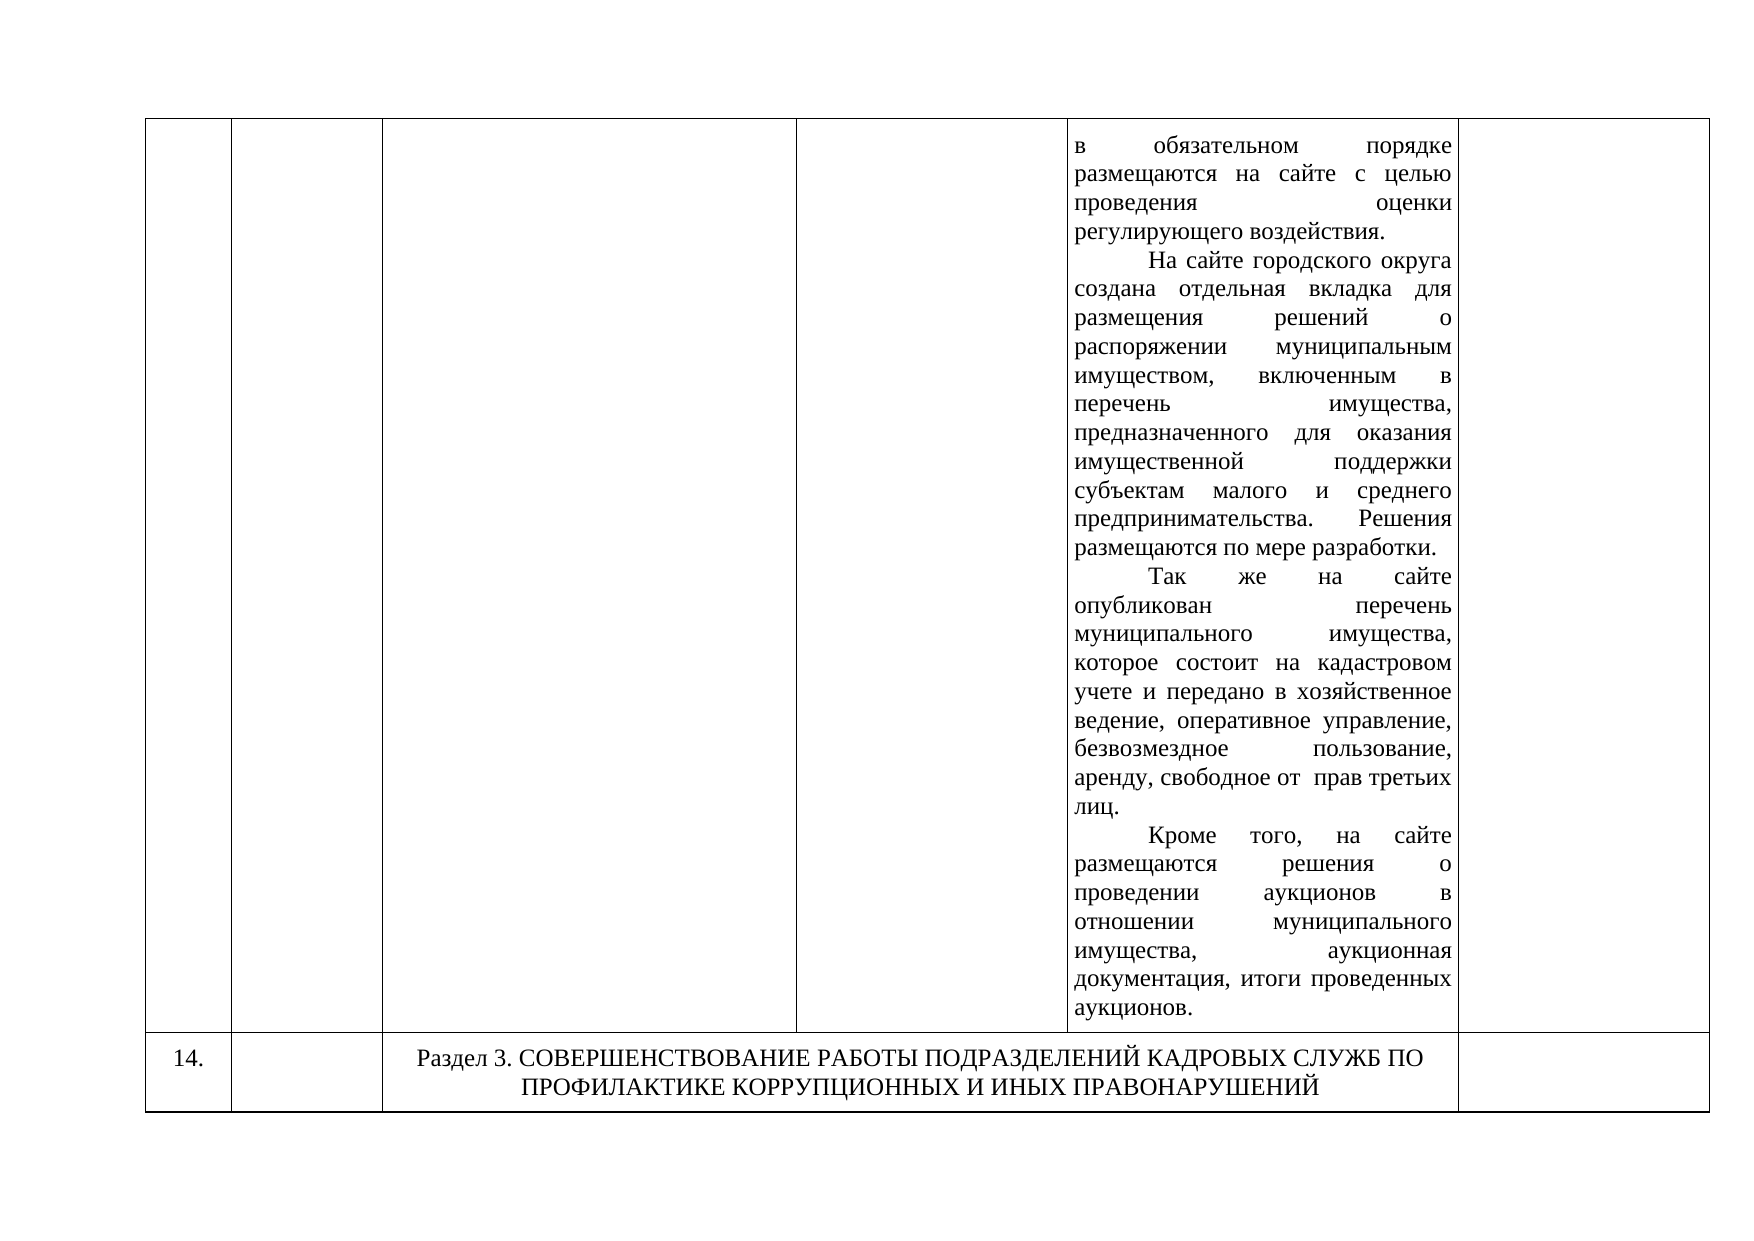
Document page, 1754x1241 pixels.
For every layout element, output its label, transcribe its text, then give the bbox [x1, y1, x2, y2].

table_cell в обязательном порядке размещаются на сайте с целью проведения оценки регулирующего воздействия. На сайте городского округа создана отдельная вкладка для размещения решений о распоряжении муниципальным имуществом, включенным в перечень имущества, предназначенного для оказания имущественной поддержки субъектам малого и среднего предпринимательства. Решения размещаются по мере разработки. Так же на сайте опубликован перечень муниципального имущества, которое состоит на кадастровом учете и передано в хозяйственное ведение, оперативное управление, безвозмездное пользование, аренду, свободное от прав третьих лиц. Кроме того, на сайте размещаются решения о проведении аукционов в отношении муниципального имущества, аукционная документация, итоги проведенных аукционов. [1068, 119, 1458, 1032]
table_cell [232, 119, 382, 1032]
table_cell [383, 119, 796, 1032]
table_cell [1459, 1033, 1709, 1111]
table_cell [1710, 1032, 1724, 1111]
table_cell [232, 1033, 382, 1111]
table_cell [1710, 118, 1724, 1032]
table_cell [797, 119, 1067, 1032]
table_cell 14. [146, 1033, 231, 1111]
table_cell [1459, 119, 1709, 1032]
table_cell Раздел 3. СОВЕРШЕНСТВОВАНИЕ РАБОТЫ ПОДРАЗДЕЛЕНИЙ КАДРОВЫХ СЛУЖБ ПО ПРОФИЛАКТИКЕ КОРРУПЦИОННЫХ И ИНЫХ ПРАВОНАРУШЕНИЙ [383, 1033, 1458, 1111]
table_cell [146, 119, 231, 1032]
